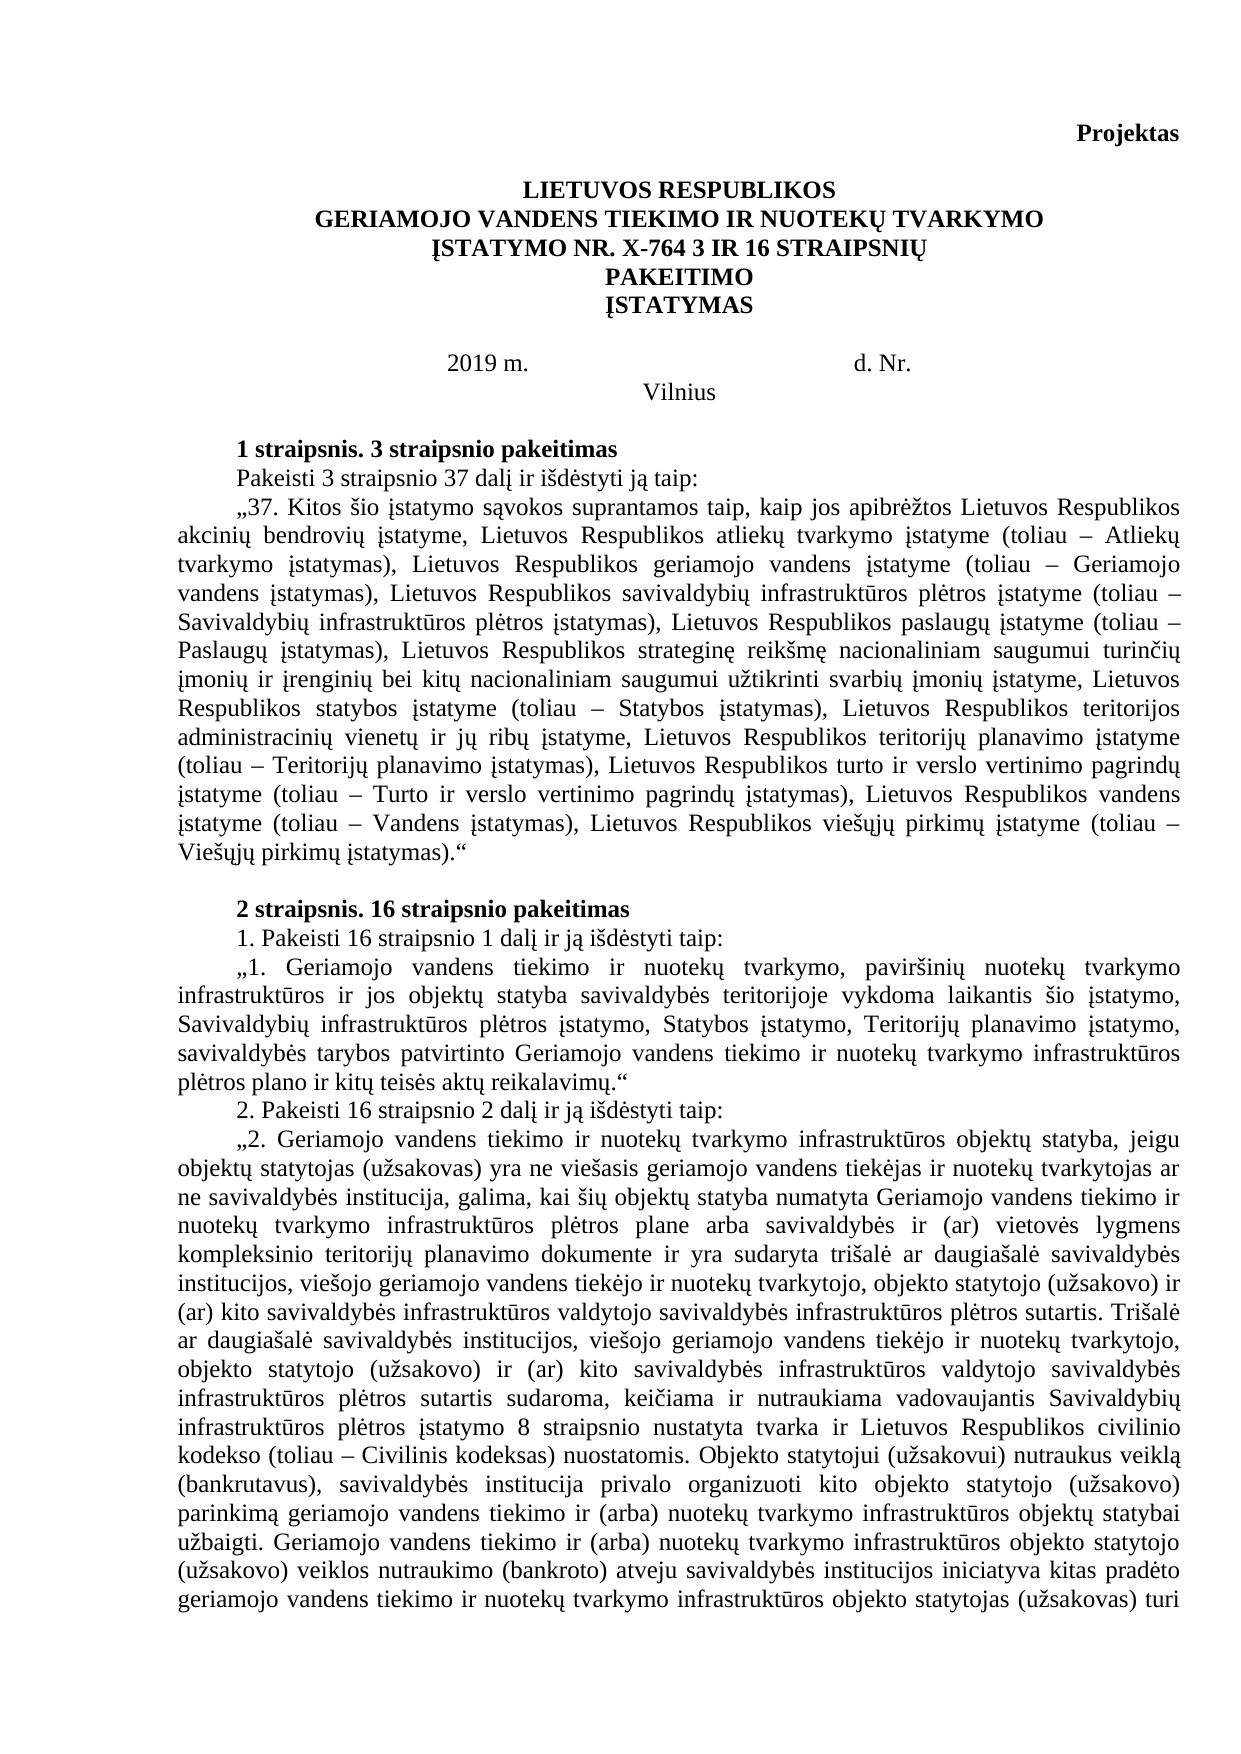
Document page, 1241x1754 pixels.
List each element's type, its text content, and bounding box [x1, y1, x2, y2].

text 2 straipsnis. 16 straipsnio pakeitimas [177, 894, 1181, 923]
text 2019 m. d. Nr. [177, 348, 1181, 377]
text 2. Pakeisti 16 straipsnio 2 dalį ir ją išdėstyti taip: [177, 1096, 1181, 1124]
text „37. Kitos šio įstatymo sąvokos suprantamos taip, kaip jos apibrėžtos Lietuvos Respublikos akcinių bendrovių įstatyme, Lietuvos Respublikos atliekų tvarkymo įstatyme (toliau – Atliekų tvarkymo įstatymas), Lietuvos Respublikos geriamojo vandens įstatyme (toliau – Geriamojo vandens įstatymas), Lietuvos Respublikos savivaldybių infrastruktūros plėtros įstatyme (toliau – Savivaldybių infrastruktūros plėtros įstatymas), Lietuvos Respublikos paslaugų įstatyme (toliau – Paslaugų įstatymas), Lietuvos Respublikos strateginę reikšmę nacionaliniam saugumui turinčių įmonių ir įrenginių bei kitų nacionaliniam saugumui užtikrinti svarbių įmonių įstatyme, Lietuvos Respublikos statybos įstatyme (toliau – Statybos įstatymas), Lietuvos Respublikos teritorijos administracinių vienetų ir jų ribų įstatyme, Lietuvos Respublikos teritorijų planavimo įstatyme (toliau – Teritorijų planavimo įstatymas), Lietuvos Respublikos turto ir verslo vertinimo pagrindų įstatyme (toliau – Turto ir verslo vertinimo pagrindų įstatymas), Lietuvos Respublikos vandens įstatyme (toliau – Vandens įstatymas), Lietuvos Respublikos viešųjų pirkimų įstatyme (toliau – Viešųjų pirkimų įstatymas).“ [177, 492, 1181, 866]
text „2. Geriamojo vandens tiekimo ir nuotekų tvarkymo infrastruktūros objektų statyba, jeigu objektų statytojas (užsakovas) yra ne viešasis geriamojo vandens tiekėjas ir nuotekų tvarkytojas ar ne savivaldybės institucija, galima, kai šių objektų statyba numatyta Geriamojo vandens tiekimo ir nuotekų tvarkymo infrastruktūros plėtros plane arba savivaldybės ir (ar) vietovės lygmens kompleksinio teritorijų planavimo dokumente ir yra sudaryta trišalė ar daugiašalė savivaldybės institucijos, viešojo geriamojo vandens tiekėjo ir nuotekų tvarkytojo, objekto statytojo (užsakovo) ir (ar) kito savivaldybės infrastruktūros valdytojo savivaldybės infrastruktūros plėtros sutartis. Trišalė ar daugiašalė savivaldybės institucijos, viešojo geriamojo vandens tiekėjo ir nuotekų tvarkytojo, objekto statytojo (užsakovo) ir (ar) kito savivaldybės infrastruktūros valdytojo savivaldybės infrastruktūros plėtros sutartis sudaroma, keičiama ir nutraukiama vadovaujantis Savivaldybių infrastruktūros plėtros įstatymo 8 straipsnio nustatyta tvarka ir Lietuvos Respublikos civilinio kodekso (toliau – Civilinis kodeksas) nuostatomis. Objekto statytojui (užsakovui) nutraukus veiklą (bankrutavus), savivaldybės institucija privalo organizuoti kito objekto statytojo (užsakovo) parinkimą geriamojo vandens tiekimo ir (arba) nuotekų tvarkymo infrastruktūros objektų statybai užbaigti. Geriamojo vandens tiekimo ir (arba) nuotekų tvarkymo infrastruktūros objekto statytojo (užsakovo) veiklos nutraukimo (bankroto) atveju savivaldybės institucijos iniciatyva kitas pradėto geriamojo vandens tiekimo ir nuotekų tvarkymo infrastruktūros objekto statytojas (užsakovas) turi [177, 1124, 1181, 1613]
text LIETUVOS RESPUBLIKOS [177, 176, 1181, 204]
text ĮSTATYMAS [177, 291, 1181, 319]
text PAKEITIMO [177, 262, 1181, 291]
text 1 straipsnis. 3 straipsnio pakeitimas [177, 434, 1181, 463]
text Vilnius [177, 377, 1181, 406]
text 1. Pakeisti 16 straipsnio 1 dalį ir ją išdėstyti taip: [177, 923, 1181, 952]
text ĮSTATYMO NR. X-764 3 IR 16 STRAIPSNIŲ [177, 233, 1181, 262]
text GERIAMOJO VANDENS TIEKIMO IR NUOTEKŲ TVARKYMO [177, 204, 1181, 233]
text Projektas [177, 118, 1181, 147]
text Pakeisti 3 straipsnio 37 dalį ir išdėstyti ją taip: [236, 463, 1181, 492]
text „1. Geriamojo vandens tiekimo ir nuotekų tvarkymo, paviršinių nuotekų tvarkymo infrastruktūros ir jos objektų statyba savivaldybės teritorijoje vykdoma laikantis šio įstatymo, Savivaldybių infrastruktūros plėtros įstatymo, Statybos įstatymo, Teritorijų planavimo įstatymo, savivaldybės tarybos patvirtinto Geriamojo vandens tiekimo ir nuotekų tvarkymo infrastruktūros plėtros plano ir kitų teisės aktų reikalavimų.“ [177, 952, 1181, 1096]
